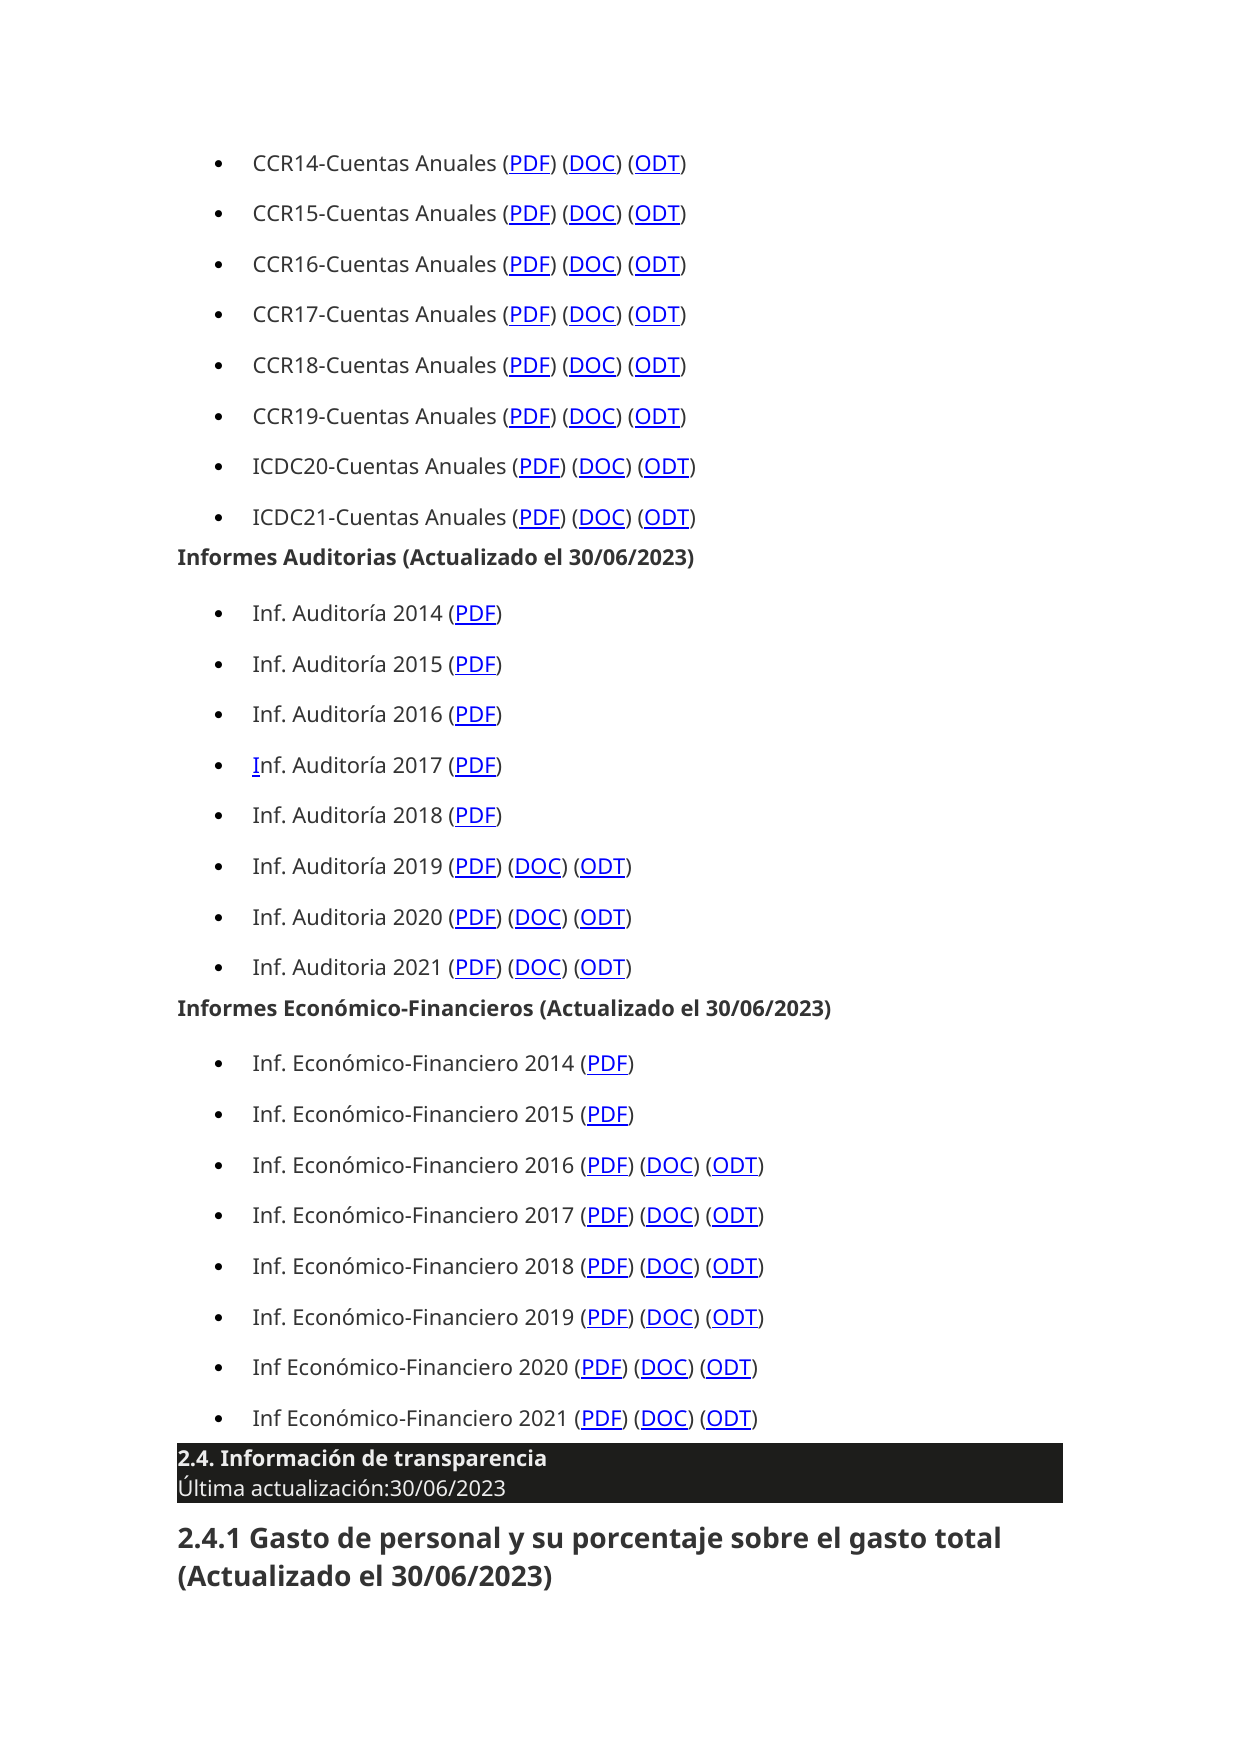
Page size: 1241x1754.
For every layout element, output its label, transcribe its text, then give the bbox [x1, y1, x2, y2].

list Inf Económico-Financiero 2021 (PDF) (DOC) (ODT) [215, 1403, 1063, 1433]
list Inf. Auditoría 2017 (PDF) [215, 750, 1063, 780]
list ICDC20-Cuentas Anuales (PDF) (DOC) (ODT) [215, 451, 1063, 481]
list Inf. Económico-Financiero 2019 (PDF) (DOC) (ODT) [215, 1302, 1063, 1331]
text 2.4. Información de transparencia [177, 1443, 1063, 1473]
list CCR16-Cuentas Anuales (PDF) (DOC) (ODT) [215, 249, 1063, 279]
text Última actualización:30/06/2023 [177, 1473, 1063, 1503]
list Inf. Auditoria 2020 (PDF) (DOC) (ODT) [215, 902, 1063, 932]
list Inf. Auditoría 2019 (PDF) (DOC) (ODT) [215, 851, 1063, 881]
list Inf. Auditoría 2015 (PDF) [215, 649, 1063, 678]
list CCR14-Cuentas Anuales (PDF) (DOC) (ODT) [215, 148, 1063, 177]
list Inf. Económico-Financiero 2018 (PDF) (DOC) (ODT) [215, 1251, 1063, 1281]
list Inf. Económico-Financiero 2015 (PDF) [215, 1099, 1063, 1129]
list Inf Económico-Financiero 2020 (PDF) (DOC) (ODT) [215, 1352, 1063, 1382]
list Inf. Auditoría 2016 (PDF) [215, 699, 1063, 729]
list CCR19-Cuentas Anuales (PDF) (DOC) (ODT) [215, 401, 1063, 431]
list Inf. Económico-Financiero 2017 (PDF) (DOC) (ODT) [215, 1200, 1063, 1230]
text Informes Económico-Financieros (Actualizado el 30/06/2023) [177, 993, 1063, 1022]
subtitle 2.4.1 Gasto de personal y su porcentaje sobre el gasto total (Actualizado el 30/06/2023) [177, 1518, 1063, 1595]
list CCR17-Cuentas Anuales (PDF) (DOC) (ODT) [215, 299, 1063, 329]
list CCR18-Cuentas Anuales (PDF) (DOC) (ODT) [215, 350, 1063, 380]
list Inf. Auditoria 2021 (PDF) (DOC) (ODT) [215, 952, 1063, 982]
list CCR15-Cuentas Anuales (PDF) (DOC) (ODT) [215, 198, 1063, 228]
list ICDC21-Cuentas Anuales (PDF) (DOC) (ODT) [215, 502, 1063, 532]
list Inf. Auditoría 2014 (PDF) [215, 598, 1063, 628]
list Inf. Auditoría 2018 (PDF) [215, 801, 1063, 830]
list Inf. Económico-Financiero 2014 (PDF) [215, 1048, 1063, 1078]
text Informes Auditorias (Actualizado el 30/06/2023) [177, 542, 1063, 572]
list Inf. Económico-Financiero 2016 (PDF) (DOC) (ODT) [215, 1150, 1063, 1179]
